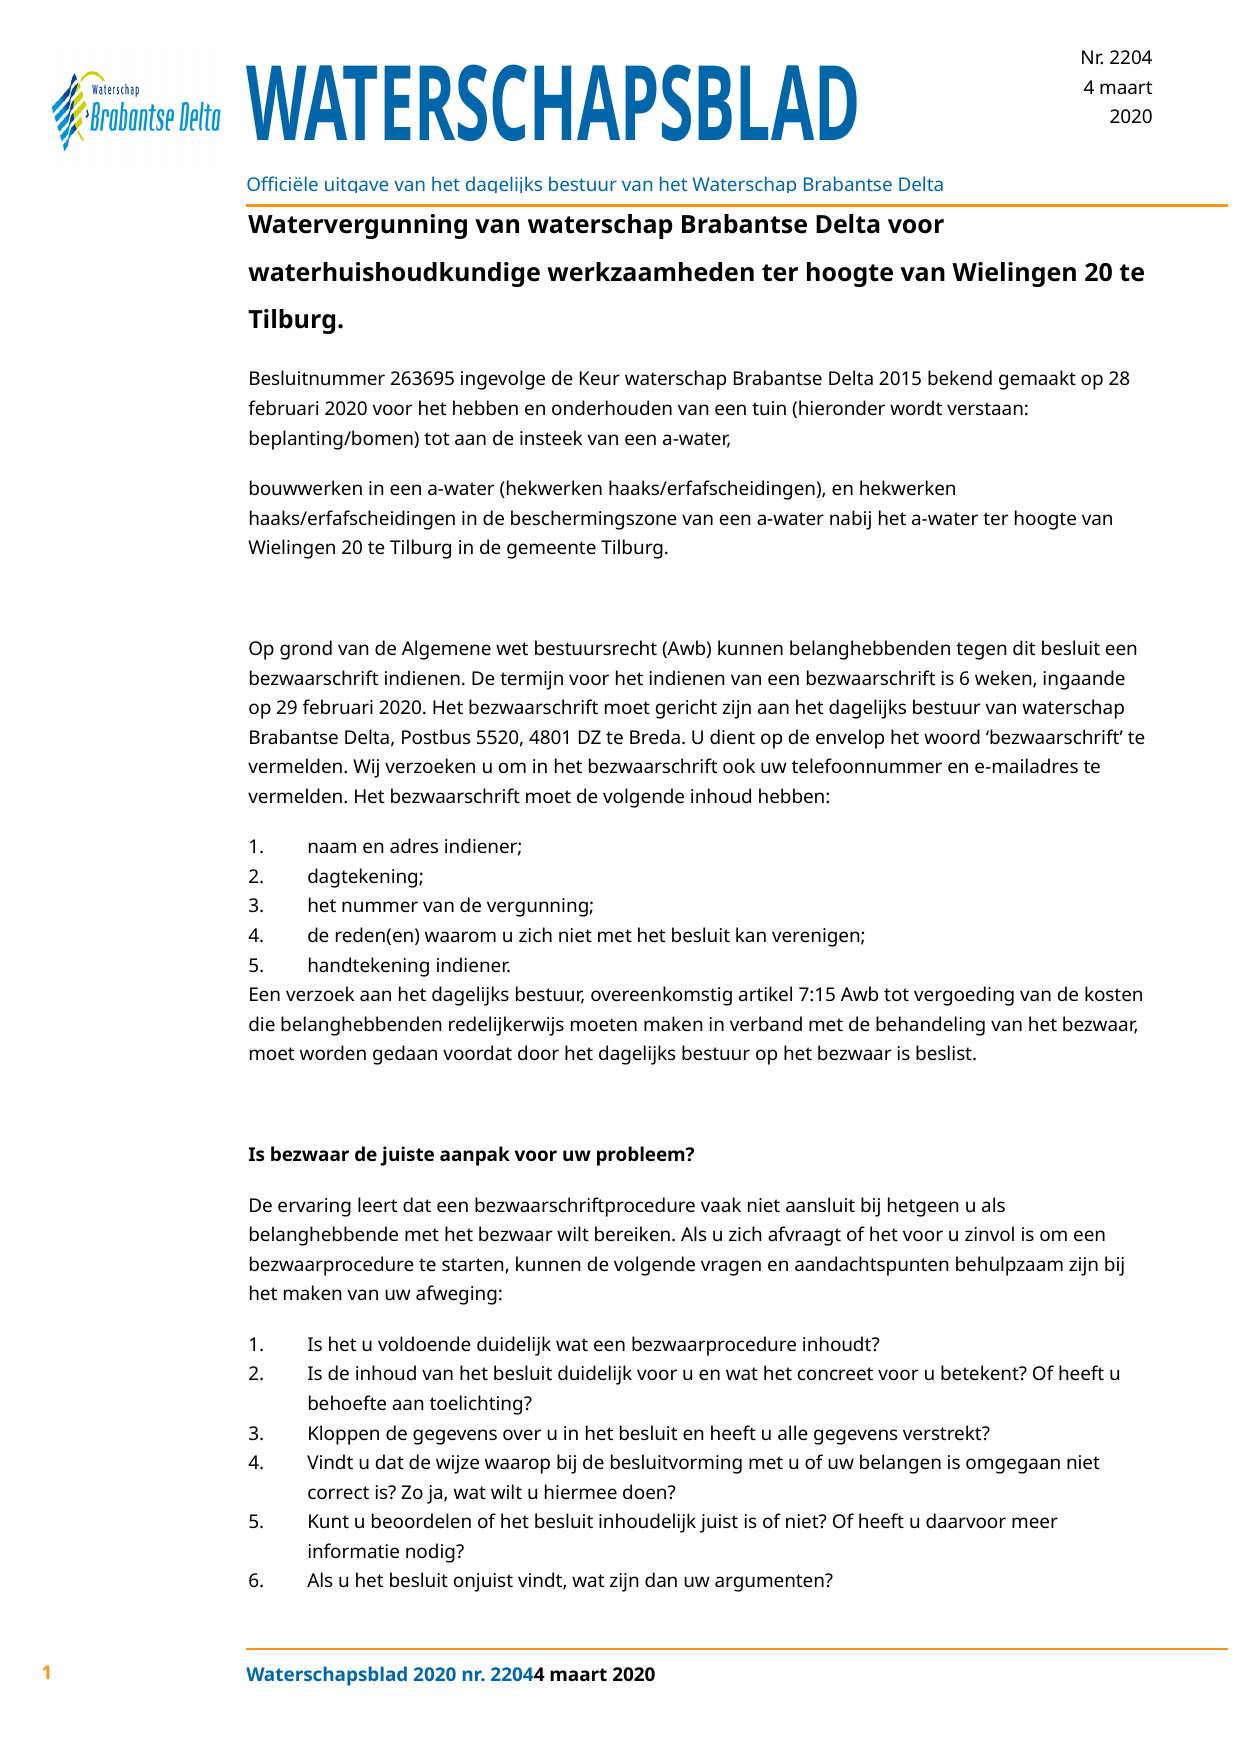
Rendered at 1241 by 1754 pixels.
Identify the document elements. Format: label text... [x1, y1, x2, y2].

list de reden(en) waarom u zich niet met het besluit kan verenigen; [248, 922, 1152, 948]
text Is bezwaar de juiste aanpak voor uw probleem? [248, 1141, 1152, 1167]
list het nummer van de vergunning; [248, 893, 1152, 918]
list Is de inhoud van het besluit duidelijk voor u en wat het concreet voor u betekent? Of heeft u behoefte aan toelichting? [248, 1361, 1152, 1416]
text Op grond van de Algemene wet bestuursrecht (Awb) kunnen belanghebbenden tegen dit besluit een bezwaarschrift indienen. De termijn voor het indienen van een bezwaarschrift is 6 weken, ingaande op 29 februari 2020. Het bezwaarschrift moet gericht zijn aan het dagelijks bestuur van waterschap Brabantse Delta, Postbus 5520, 4801 DZ te Breda. U dient op de envelop het woord ‘bezwaarschrift’ te vermelden. Wij verzoeken u om in het bezwaarschrift ook uw telefoonnummer en e‑mailadres te vermelden. Het bezwaarschrift moet de volgende inhoud hebben: [248, 635, 1152, 809]
picture [41, 47, 231, 172]
text Watervergunning van waterschap Brabantse Delta voor waterhuishoudkundige werkzaamheden ter hoogte van Wielingen 20 te Tilburg. [248, 207, 1152, 336]
list Vindt u dat de wijze waarop bij de besluitvorming met u of uw belangen is omgegaan niet correct is? Zo ja, wat wilt u hiermee doen? [248, 1449, 1152, 1504]
text bouwwerken in een a-water (hekwerken haaks/erfafscheidingen), en hekwerken haaks/erfafscheidingen in de beschermingszone van een a-water nabij het a-water ter hoogte van Wielingen 20 te Tilburg in de gemeente Tilburg. [248, 475, 1152, 560]
text Een verzoek aan het dagelijks bestuur, overeenkomstig artikel 7:15 Awb tot vergoeding van de kosten die belanghebbenden redelijkerwijs moeten maken in verband met de behandeling van het bezwaar, moet worden gedaan voordat door het dagelijks bestuur op het bezwaar is beslist. [248, 981, 1152, 1066]
list Is het u voldoende duidelijk wat een bezwaarprocedure inhoudt? [248, 1331, 1152, 1357]
text Besluitnummer 263695 ingevolge de Keur waterschap Brabantse Delta 2015 bekend gemaakt op 28 februari 2020 voor het hebben en onderhouden van een tuin (hieronder wordt verstaan: beplanting/bomen) tot aan de insteek van een a-water, [248, 366, 1152, 450]
list naam en adres indiener; [248, 833, 1152, 859]
list Als u het besluit onjuist vindt, wat zijn dan uw argumenten? [248, 1568, 1152, 1593]
text De ervaring leert dat een bezwaarschriftprocedure vaak niet aansluit bij hetgeen u als belanghebbende met het bezwaar wilt bereiken. Als u zich afvraagt of het voor u zinvol is om een bezwaarprocedure te starten, kunnen de volgende vragen en aandachtspunten behulpzaam zijn bij het maken van uw afweging: [248, 1192, 1152, 1306]
list Kunt u beoordelen of het besluit inhoudelijk juist is of niet? Of heeft u daarvoor meer informatie nodig? [248, 1508, 1152, 1564]
list dagtekening; [248, 863, 1152, 889]
list handtekening indiener. [248, 952, 1152, 977]
list Kloppen de gegevens over u in het besluit en heeft u alle gegevens verstrekt? [248, 1420, 1152, 1445]
